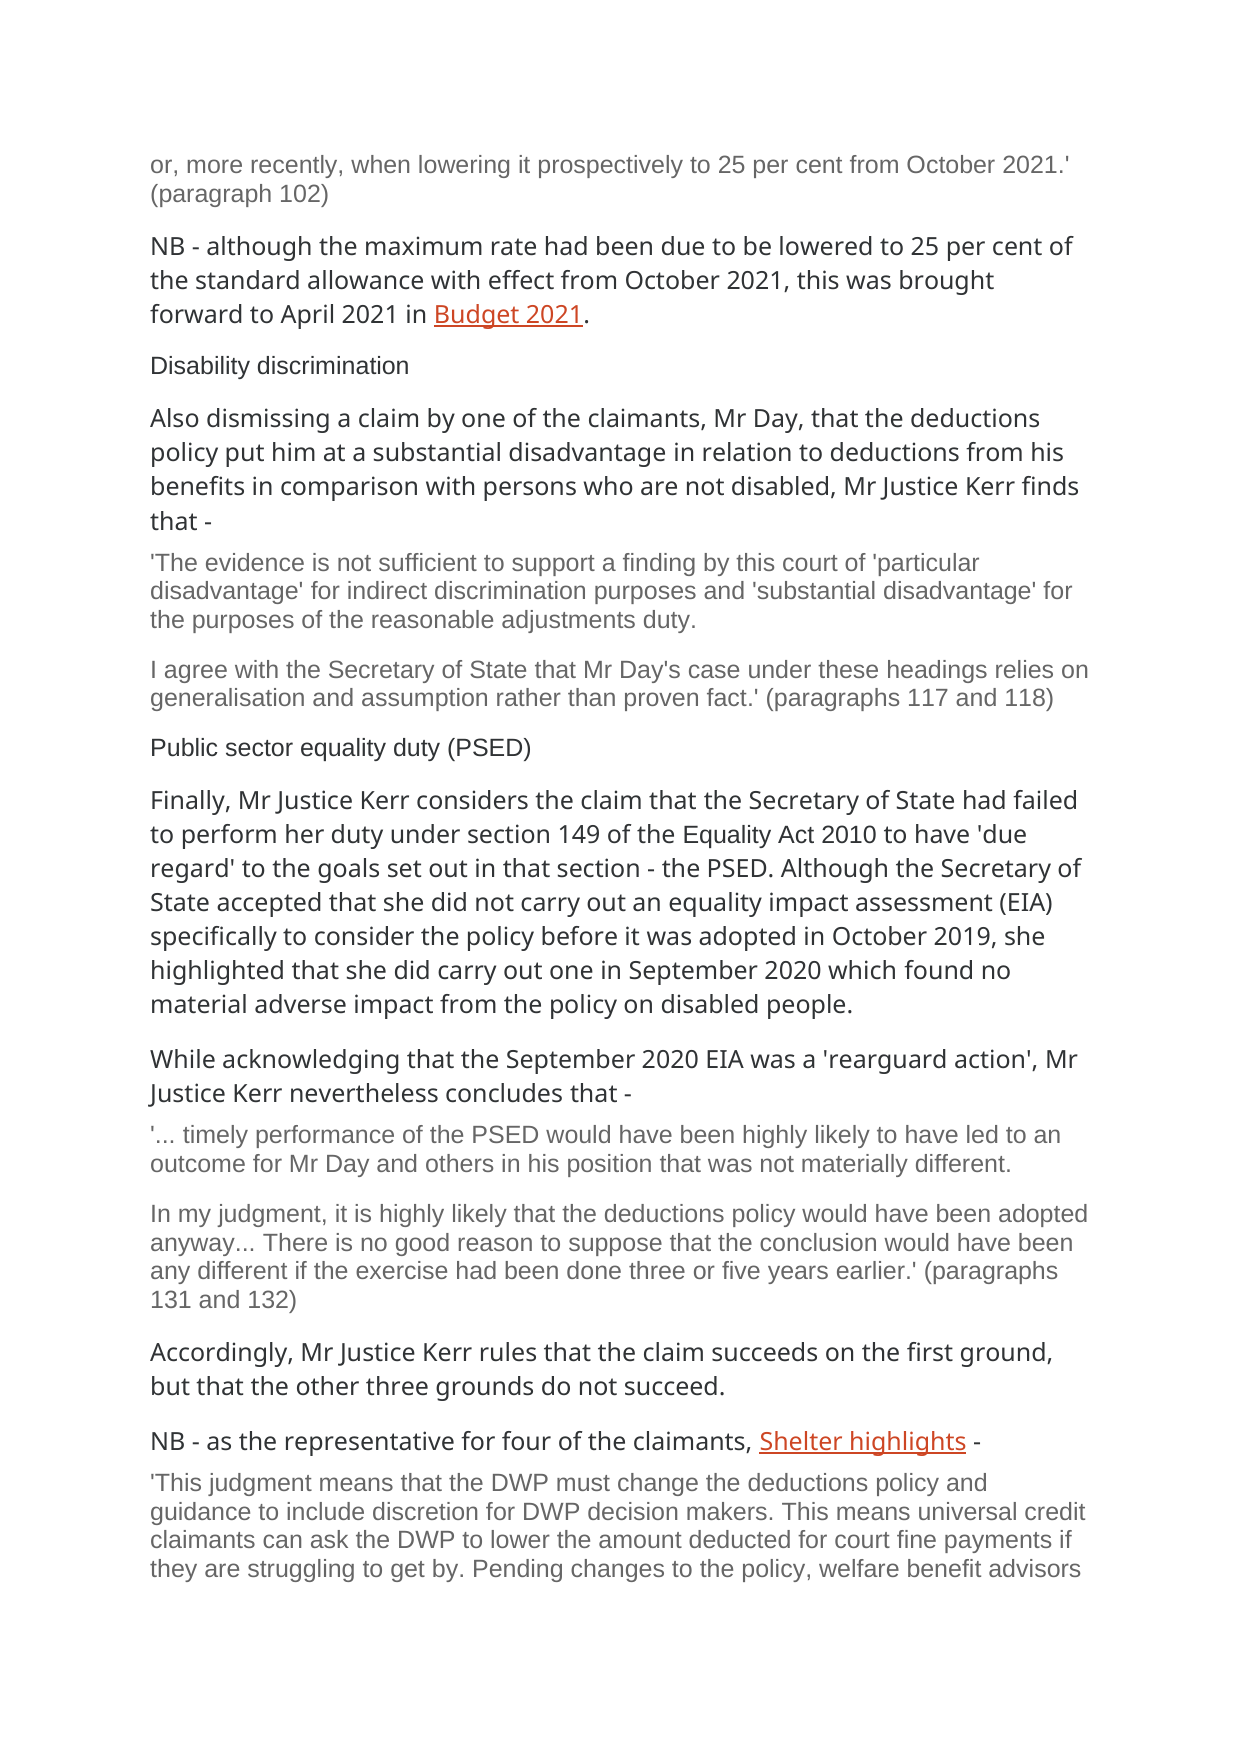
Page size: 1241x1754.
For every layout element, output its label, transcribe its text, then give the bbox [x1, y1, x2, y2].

text Finally, Mr Justice Kerr considers the claim that the Secretary of State had failed to perform her duty under section 149 of the Equality Act 2010 to have 'due regard' to the goals set out in that section - the PSED. Although the Secretary of State accepted that she did not carry out an equality impact assessment (EIA) specifically to consider the policy before it was adopted in October 2019, she highlighted that she did carry out one in September 2020 which found no material adverse impact from the policy on disabled people. [150, 783, 1090, 1021]
text NB - although the maximum rate had been due to be lowered to 25 per cent of the standard allowance with effect from October 2021, this was brought forward to April 2021 in Budget 2021. [150, 228, 1090, 331]
text NB - as the representative for four of the claimants, Shelter highlights - [150, 1423, 1090, 1458]
text While acknowledging that the September 2020 EIA was a 'rearguard action', Mr Justice Kerr nevertheless concludes that - [150, 1042, 1090, 1110]
text or, more recently, when lowering it prospectively to 25 per cent from October 2021.' (paragraph 102) [150, 150, 1090, 207]
text Public sector equality duty (PSED) [150, 733, 1090, 762]
text In my judgment, it is highly likely that the deductions policy would have been adopted anyway... There is no good reason to suppose that the conclusion would have been any different if the exercise had been done three or five years earlier.' (paragraphs 131 and 132) [150, 1199, 1090, 1314]
text 'The evidence is not sufficient to support a finding by this court of 'particular disadvantage' for indirect discrimination purposes and 'substantial disadvantage' for the purposes of the reasonable adjustments duty. [150, 548, 1090, 634]
text Disability discrimination [150, 351, 1090, 380]
text 'This judgment means that the DWP must change the deductions policy and guidance to include discretion for DWP decision makers. This means universal credit claimants can ask the DWP to lower the amount deducted for court fine payments if they are struggling to get by. Pending changes to the policy, welfare benefit advisors [150, 1468, 1090, 1583]
text I agree with the Secretary of State that Mr Day's case under these headings relies on generalisation and assumption rather than proven fact.' (paragraphs 117 and 118) [150, 655, 1090, 712]
text Also dismissing a claim by one of the claimants, Mr Day, that the deductions policy put him at a substantial disadvantage in relation to deductions from his benefits in comparison with persons who are not disabled, Mr Justice Kerr finds that - [150, 401, 1090, 537]
text Accordingly, Mr Justice Kerr rules that the claim succeeds on the first ground, but that the other three grounds do not succeed. [150, 1334, 1090, 1403]
text '... timely performance of the PSED would have been highly likely to have led to an outcome for Mr Day and others in his position that was not materially different. [150, 1120, 1090, 1178]
